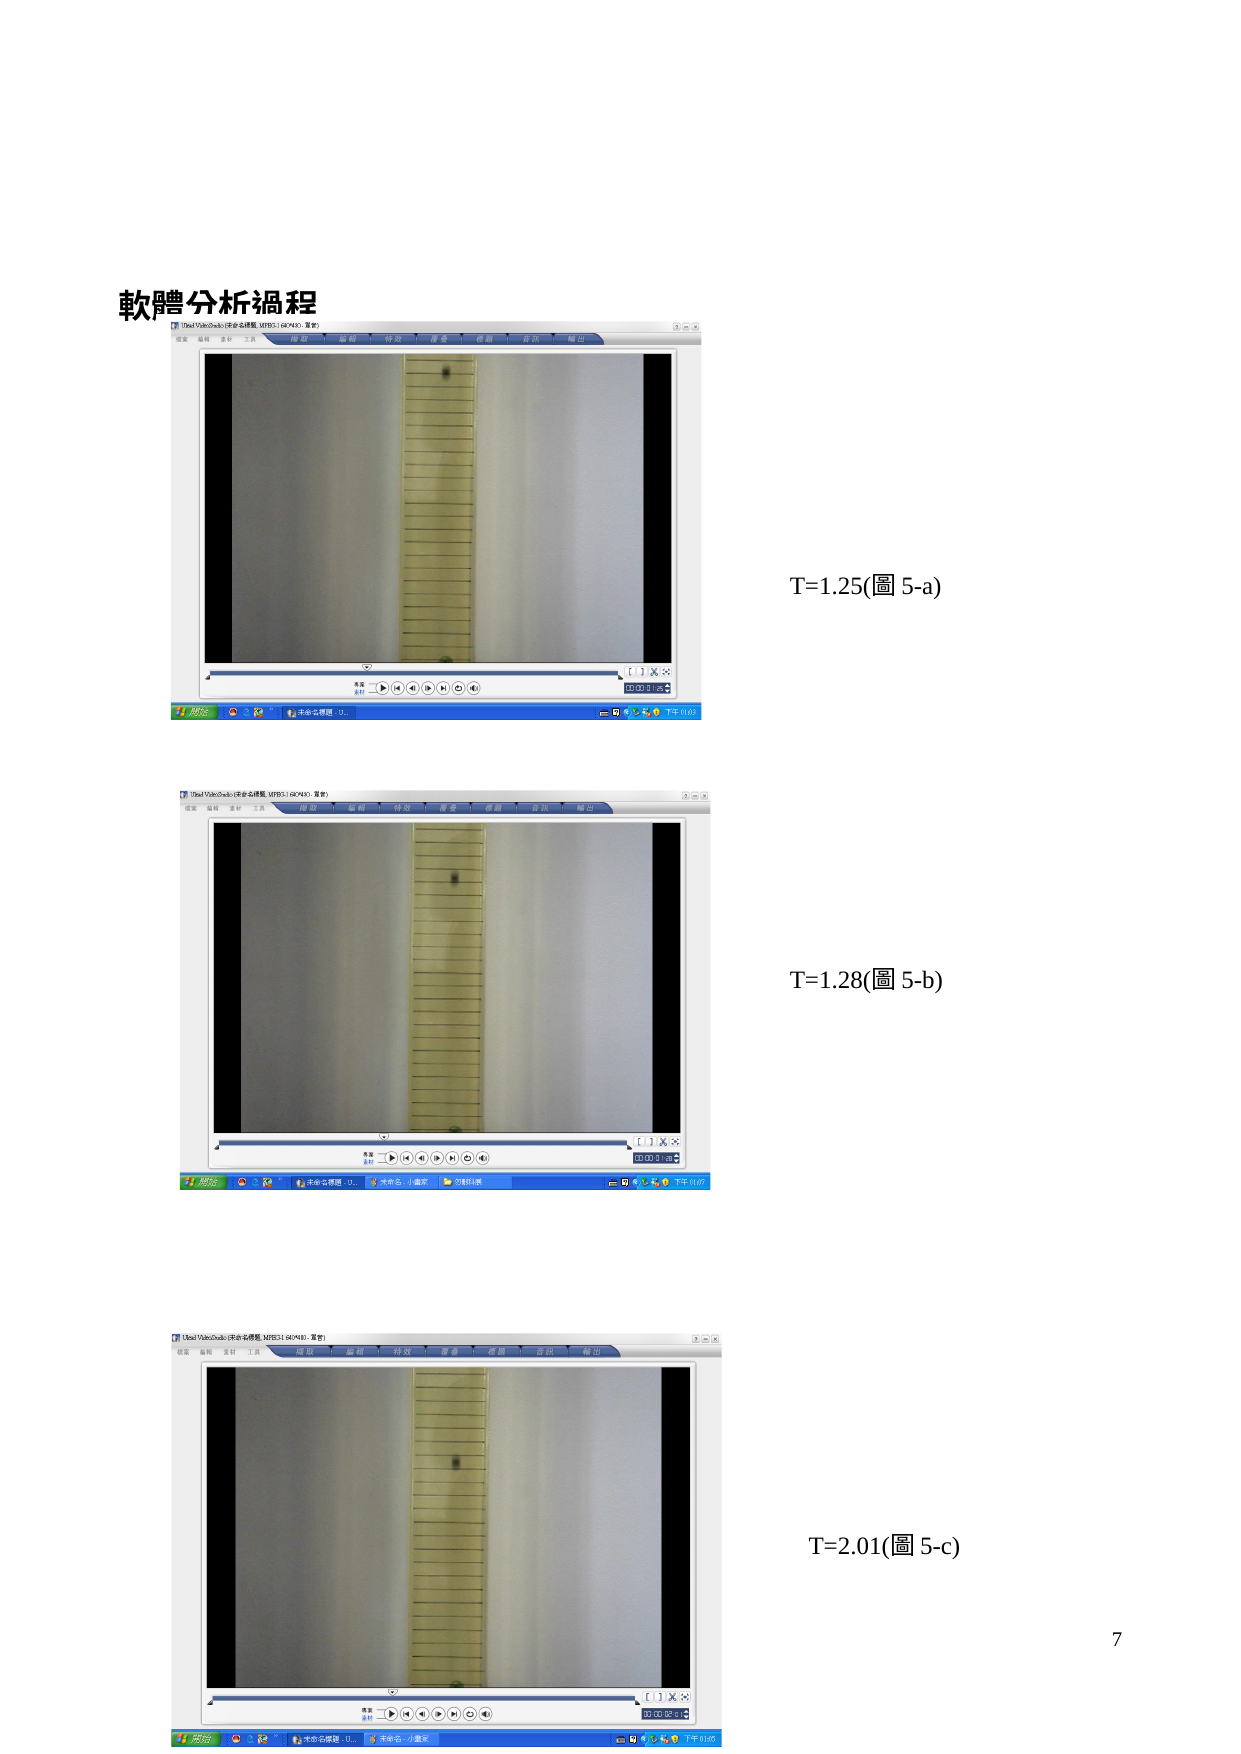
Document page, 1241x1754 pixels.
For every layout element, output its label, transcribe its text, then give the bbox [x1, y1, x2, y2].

text 軟體分析過程 [118, 285, 1122, 727]
text T=1.28(圖5-b) [789, 959, 1022, 995]
picture [179, 790, 711, 1190]
picture [170, 321, 702, 720]
text T=1.25(圖5-a) [789, 565, 984, 602]
picture [171, 1333, 722, 1747]
text T=2.01(圖5-c) [808, 1526, 1022, 1562]
